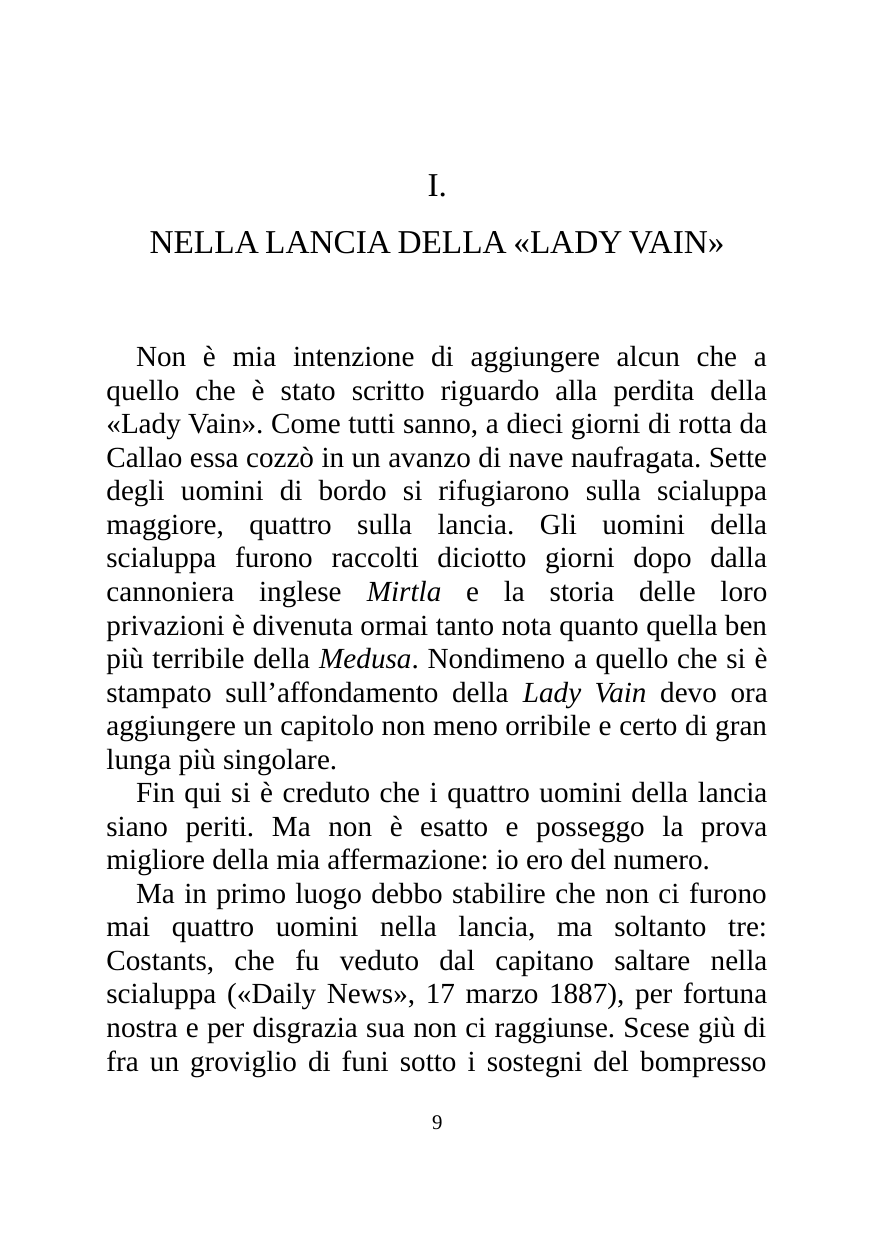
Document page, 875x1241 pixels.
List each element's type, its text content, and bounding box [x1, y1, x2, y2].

text Non è mia intenzione di aggiungere alcun che a quello che è stato scritto riguardo alla perdita della «Lady Vain». Come tutti sanno, a dieci giorni di rotta da Callao essa cozzò in un avanzo di nave naufragata. Sette degli uomini di bordo si rifugiarono sulla scialuppa maggiore, quattro sulla lancia. Gli uomini della scialuppa furono raccolti diciotto giorni dopo dalla cannoniera inglese Mirtla e la storia delle loro privazioni è divenuta ormai tanto nota quanto quella ben più terribile della Medusa. Nondimeno a quello che si è stampato sull’affondamento della Lady Vain devo ora aggiungere un capitolo non meno orribile e certo di gran lunga più singolare. [106, 339, 768, 775]
text Fin qui si è creduto che i quattro uomini della lancia siano periti. Ma non è esatto e posseggo la prova migliore della mia affermazione: io ero del numero. [106, 775, 768, 876]
subtitle I. NELLA LANCIA DELLA «LADY VAIN» [106, 165, 768, 261]
text Ma in primo luogo debbo stabilire che non ci furono mai quattro uomini nella lancia, ma soltanto tre: Costants, che fu veduto dal capitano saltare nella scialuppa («Daily News», 17 marzo 1887), per fortuna nostra e per disgrazia sua non ci raggiunse. Scese giù di fra un groviglio di funi sotto i sostegni del bompresso [106, 876, 768, 1077]
